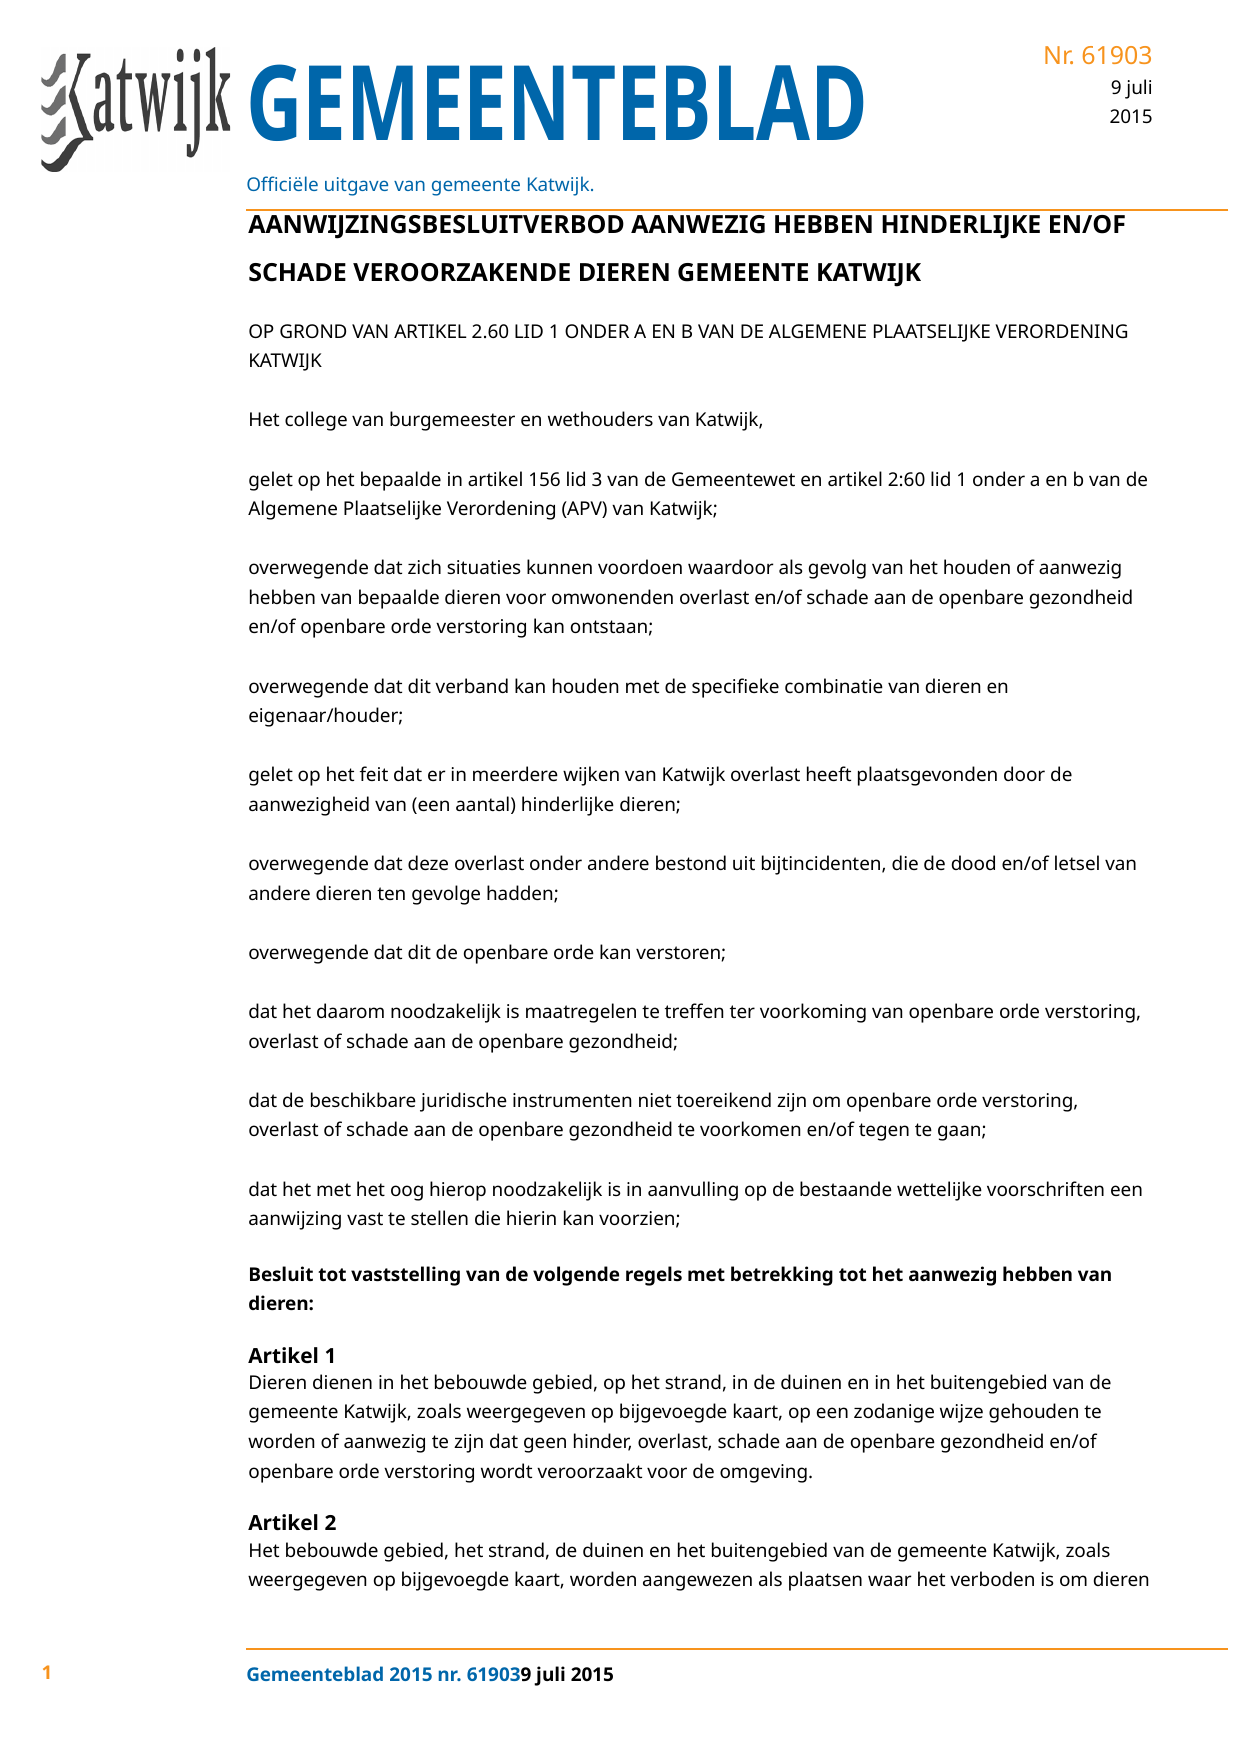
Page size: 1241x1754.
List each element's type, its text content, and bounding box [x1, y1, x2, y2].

text overwegende dat deze overlast onder andere bestond uit bijtincidenten, die de dood en/of letsel van andere dieren ten gevolge hadden; [248, 850, 1152, 906]
text dat het daarom noodzakelijk is maatregelen te treffen ter voorkoming van openbare orde verstoring, overlast of schade aan de openbare gezondheid; [248, 998, 1152, 1054]
text Artikel 2 [248, 1508, 1152, 1537]
text overwegende dat dit de openbare orde kan verstoren; [248, 939, 1152, 965]
text Artikel 1 [248, 1341, 1152, 1369]
text gelet op het bepaalde in artikel 156 lid 3 van de Gemeentewet en artikel 2:60 lid 1 onder a en b van de Algemene Plaatselijke Verordening (APV) van Katwijk; [248, 466, 1152, 521]
picture [41, 47, 231, 172]
text overwegende dat zich situaties kunnen voordoen waardoor als gevolg van het houden of aanwezig hebben van bepaalde dieren voor omwonenden overlast en/of schade aan de openbare gezondheid en/of openbare orde verstoring kan ontstaan; [248, 554, 1152, 639]
text AANWIJZINGSBESLUITVERBOD AANWEZIG HEBBEN HINDERLIJKE EN/OF SCHADE VEROORZAKENDE DIEREN GEMEENTE KATWIJK [248, 211, 1152, 288]
text dat de beschikbare juridische instrumenten niet toereikend zijn om openbare orde verstoring, overlast of schade aan de openbare gezondheid te voorkomen en/of tegen te gaan; [248, 1087, 1152, 1142]
text dat het met het oog hierop noodzakelijk is in aanvulling op de bestaande wettelijke voorschriften een aanwijzing vast te stellen die hierin kan voorzien; [248, 1176, 1152, 1231]
text OP GROND VAN ARTIKEL 2.60 LID 1 ONDER A EN B VAN DE ALGEMENE PLAATSELIJKE VERORDENING KATWIJK [248, 318, 1152, 373]
text overwegende dat dit verband kan houden met de specifieke combinatie van dieren en eigenaar/houder; [248, 673, 1152, 728]
text Dieren dienen in het bebouwde gebied, op het strand, in de duinen en in het buitengebied van de gemeente Katwijk, zoals weergegeven op bijgevoegde kaart, op een zodanige wijze gehouden te worden of aanwezig te zijn dat geen hinder, overlast, schade aan de openbare gezondheid en/of openbare orde verstoring wordt veroorzaakt voor de omgeving. [248, 1369, 1152, 1484]
text Het bebouwde gebied, het strand, de duinen en het buitengebied van de gemeente Katwijk, zoals weergegeven op bijgevoegde kaart, worden aangewezen als plaatsen waar het verboden is om dieren [248, 1537, 1152, 1592]
text Besluit tot vaststelling van de volgende regels met betrekking tot het aanwezig hebben van dieren: [248, 1261, 1152, 1316]
text Het college van burgemeester en wethouders van Katwijk, [248, 407, 1152, 432]
text gelet op het feit dat er in meerdere wijken van Katwijk overlast heeft plaatsgevonden door de aanwezigheid van (een aantal) hinderlijke dieren; [248, 762, 1152, 817]
